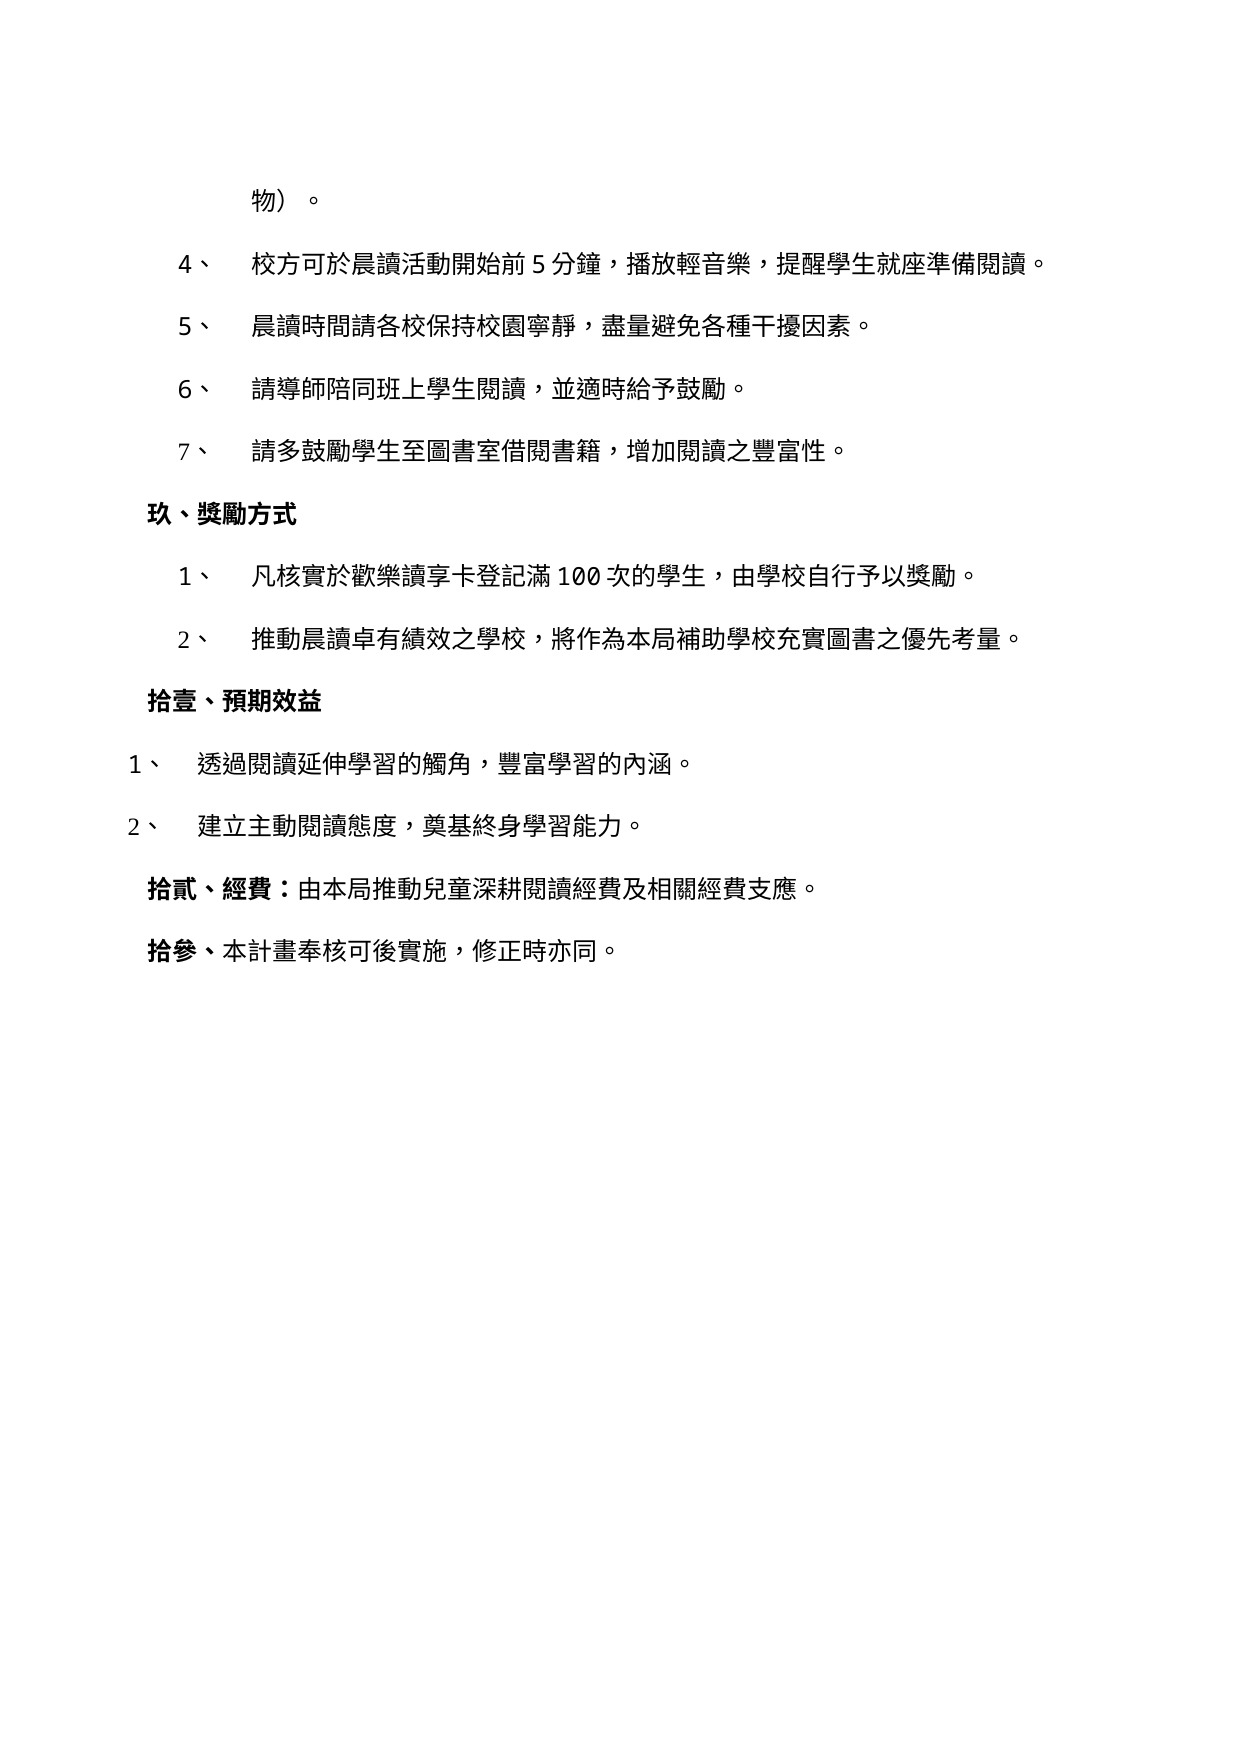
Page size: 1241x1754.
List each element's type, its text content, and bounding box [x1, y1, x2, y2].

list 凡核實於歡樂讀享卡登記滿100次的學生，由學校自行予以獎勵。 [177, 533, 1092, 596]
list 晨讀時間請各校保持校園寧靜，盡量避免各種干擾因素。 [177, 283, 1092, 346]
text 玖、獎勵方式 [148, 471, 1092, 533]
text 拾壹、預期效益 [148, 658, 1092, 721]
list 請多鼓勵學生至圖書室借閱書籍，增加閱讀之豐富性。 [177, 408, 1092, 471]
list 推動晨讀卓有績效之學校，將作為本局補助學校充實圖書之優先考量。 [177, 596, 1092, 658]
list 請導師陪同班上學生閱讀，並適時給予鼓勵。 [177, 346, 1092, 408]
list 校方可於晨讀活動開始前5分鐘，播放輕音樂，提醒學生就座準備閱讀。 [177, 221, 1092, 283]
text 拾參、本計畫奉核可後實施，修正時亦同。 [148, 908, 1071, 971]
list 透過閱讀延伸學習的觸角，豐富學習的內涵。 [127, 721, 1092, 783]
list 學生挑選自己喜歡的書籍，輕鬆愉快地閱讀（可參考本局每年度推薦優良讀物）。 [177, 158, 1092, 221]
list 建立主動閱讀態度，奠基終身學習能力。 [127, 783, 1092, 846]
text 拾貳、經費：由本局推動兒童深耕閱讀經費及相關經費支應。 [148, 846, 1092, 908]
